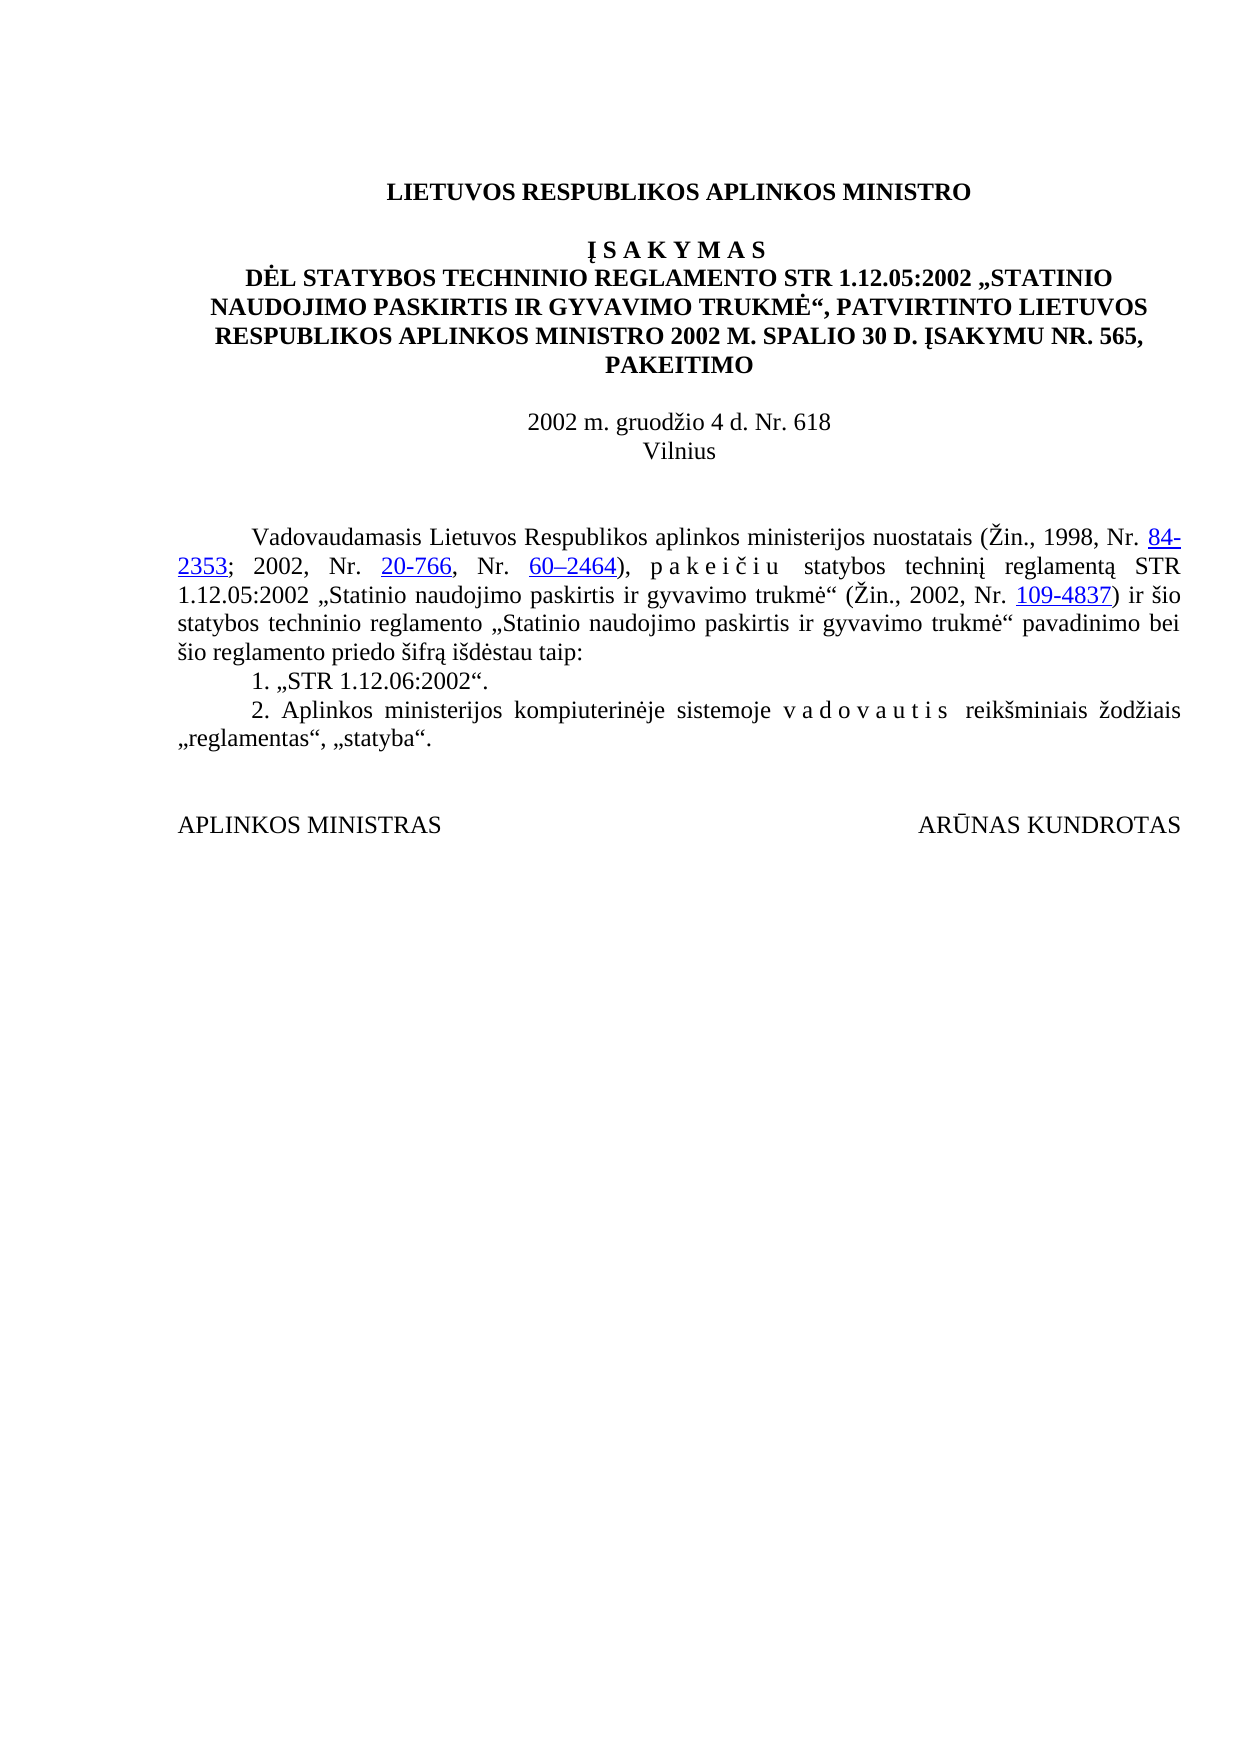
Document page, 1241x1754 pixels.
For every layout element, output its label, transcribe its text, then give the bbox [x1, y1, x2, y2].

text DĖL STATYBOS TECHNINIO REGLAMENTO STR 1.12.05:2002 „STATINIO NAUDOJIMO PASKIRTIS IR GYVAVIMO TRUKMĖ“, PATVIRTINTO LIETUVOS RESPUBLIKOS APLINKOS MINISTRO 2002 M. SPALIO 30 D. ĮSAKYMU Nr. 565, PAKEITIMO [177, 263, 1181, 378]
text Vilnius [177, 436, 1181, 465]
text 2002 m. gruodžio 4 d. Nr. 618 [177, 407, 1181, 436]
text Vadovaudamasis Lietuvos Respublikos aplinkos ministerijos nuostatais (Žin., 1998, Nr. 84-2353; 2002, Nr. 20-766, Nr. 60–2464), pakeičiu statybos techninį reglamentą STR 1.12.05:2002 „Statinio naudojimo paskirtis ir gyvavimo trukmė“ (Žin., 2002, Nr. 109-4837) ir šio statybos techninio reglamento „Statinio naudojimo paskirtis ir gyvavimo trukmė“ pavadinimo bei šio reglamento priedo šifrą išdėstau taip: [177, 522, 1181, 666]
text APLINKOS MINISTRAS ARŪNAS KUNDROTAS [177, 810, 1181, 838]
text LIETUVOS RESPUBLIKOS APLINKOS MINISTRO [177, 177, 1181, 206]
text 1. „STR 1.12.06:2002“. [177, 666, 1181, 695]
text 2. Aplinkos ministerijos kompiuterinėje sistemoje vadovautis reikšminiais žodžiais „reglamentas“, „statyba“. [177, 695, 1181, 752]
text Į S A K Y M A S [177, 235, 1181, 263]
